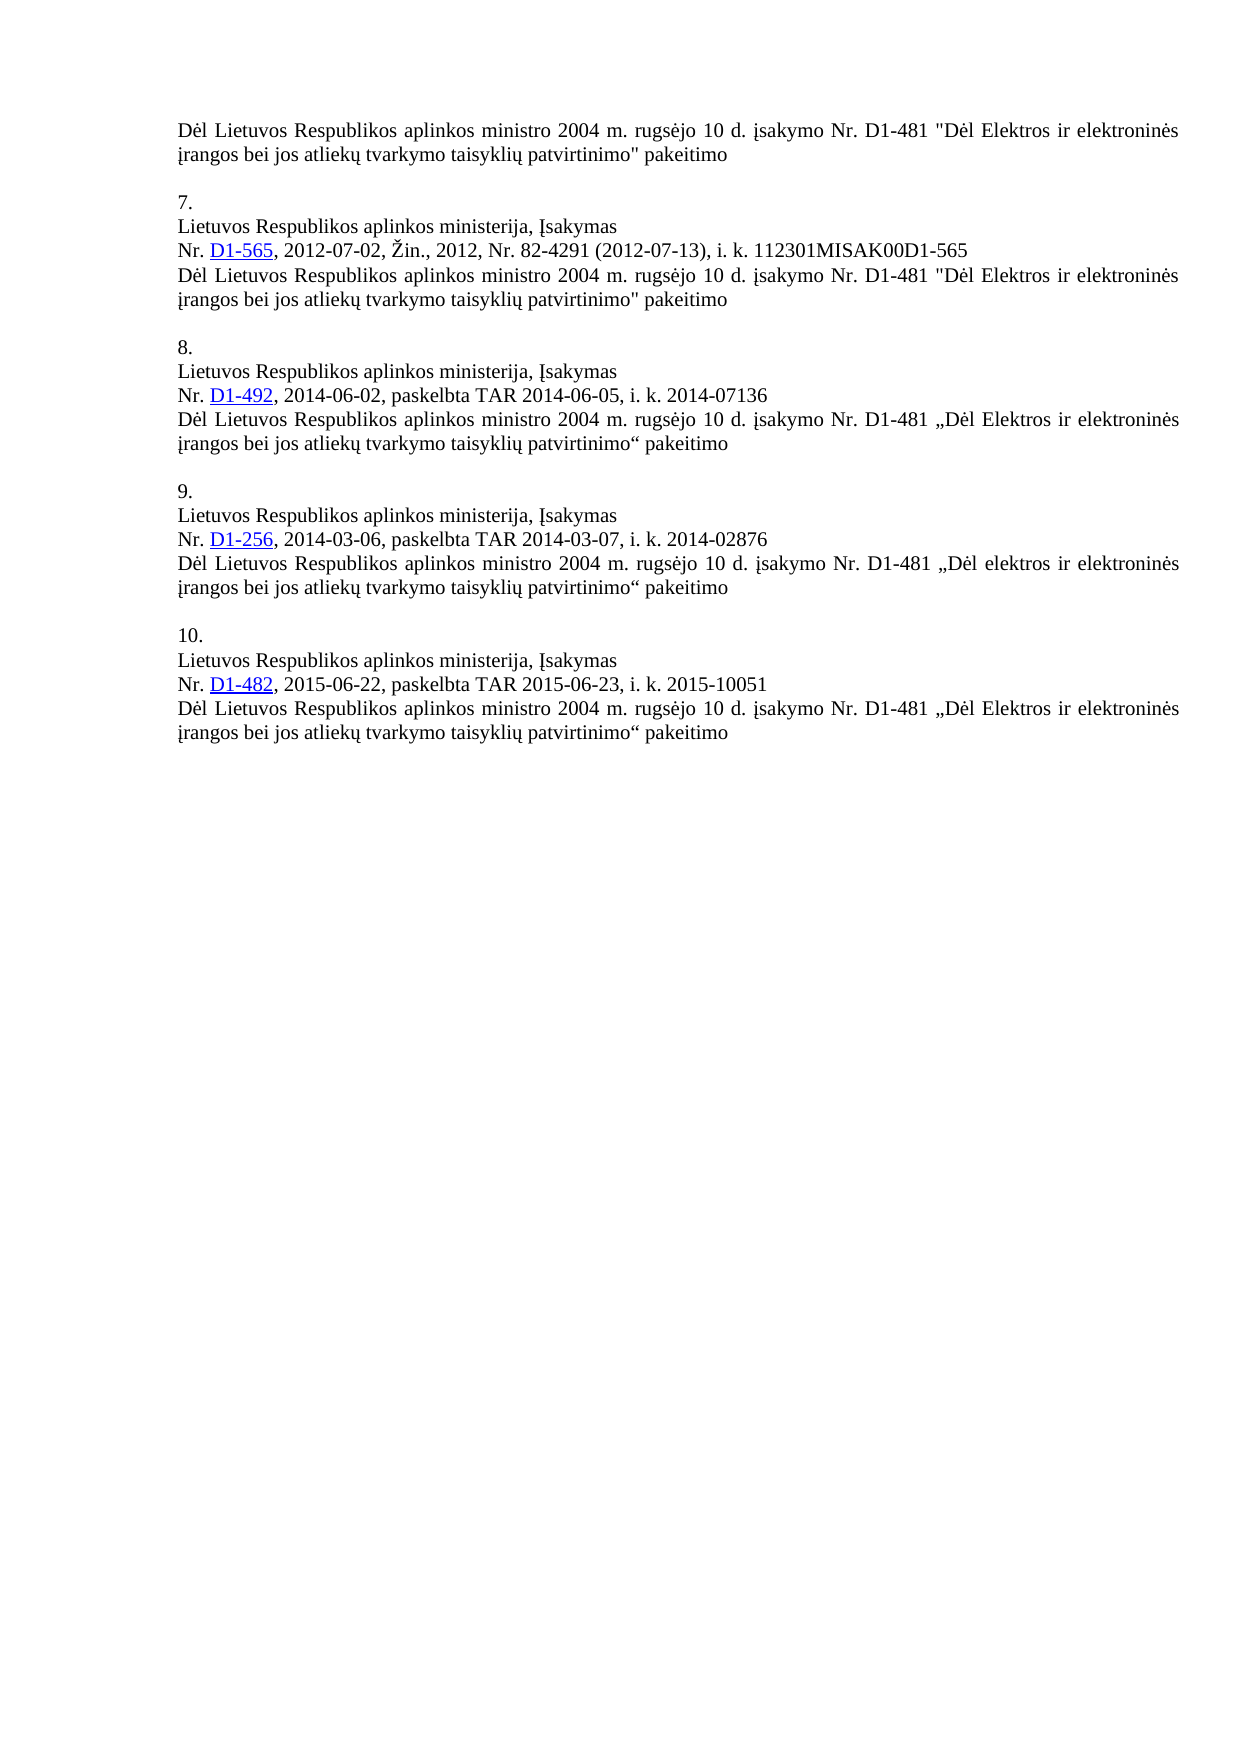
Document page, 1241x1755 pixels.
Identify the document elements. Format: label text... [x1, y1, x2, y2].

text 9. [177, 479, 1181, 503]
text Lietuvos Respublikos aplinkos ministerija, Įsakymas [177, 647, 1181, 672]
text Lietuvos Respublikos aplinkos ministerija, Įsakymas [177, 359, 1181, 383]
text 7. [177, 190, 1181, 214]
text Dėl Lietuvos Respublikos aplinkos ministro 2004 m. rugsėjo 10 d. įsakymo Nr. D1-481 „Dėl Elektros ir elektroninės įrangos bei jos atliekų tvarkymo taisyklių patvirtinimo“ pakeitimo [177, 407, 1181, 455]
text Lietuvos Respublikos aplinkos ministerija, Įsakymas [177, 214, 1181, 238]
text 8. [177, 335, 1181, 359]
text Nr. D1-482, 2015-06-22, paskelbta TAR 2015-06-23, i. k. 2015-10051 [177, 672, 1181, 696]
text Lietuvos Respublikos aplinkos ministerija, Įsakymas [177, 503, 1181, 527]
text Nr. D1-492, 2014-06-02, paskelbta TAR 2014-06-05, i. k. 2014-07136 [177, 383, 1181, 407]
text Dėl Lietuvos Respublikos aplinkos ministro 2004 m. rugsėjo 10 d. įsakymo Nr. D1-481 „Dėl elektros ir elektroninės įrangos bei jos atliekų tvarkymo taisyklių patvirtinimo“ pakeitimo [177, 551, 1181, 599]
text 10. [177, 623, 1181, 647]
text Nr. D1-256, 2014-03-06, paskelbta TAR 2014-03-07, i. k. 2014-02876 [177, 527, 1181, 551]
text Dėl Lietuvos Respublikos aplinkos ministro 2004 m. rugsėjo 10 d. įsakymo Nr. D1-481 "Dėl Elektros ir elektroninės įrangos bei jos atliekų tvarkymo taisyklių patvirtinimo" pakeitimo [177, 262, 1181, 311]
text Dėl Lietuvos Respublikos aplinkos ministro 2004 m. rugsėjo 10 d. įsakymo Nr. D1-481 „Dėl Elektros ir elektroninės įrangos bei jos atliekų tvarkymo taisyklių patvirtinimo“ pakeitimo [177, 696, 1181, 744]
text Dėl Lietuvos Respublikos aplinkos ministro 2004 m. rugsėjo 10 d. įsakymo Nr. D1-481 "Dėl Elektros ir elektroninės įrangos bei jos atliekų tvarkymo taisyklių patvirtinimo" pakeitimo [177, 118, 1181, 166]
text Nr. D1-565, 2012-07-02, Žin., 2012, Nr. 82-4291 (2012-07-13), i. k. 112301MISAK00D1-565 [177, 238, 1181, 262]
